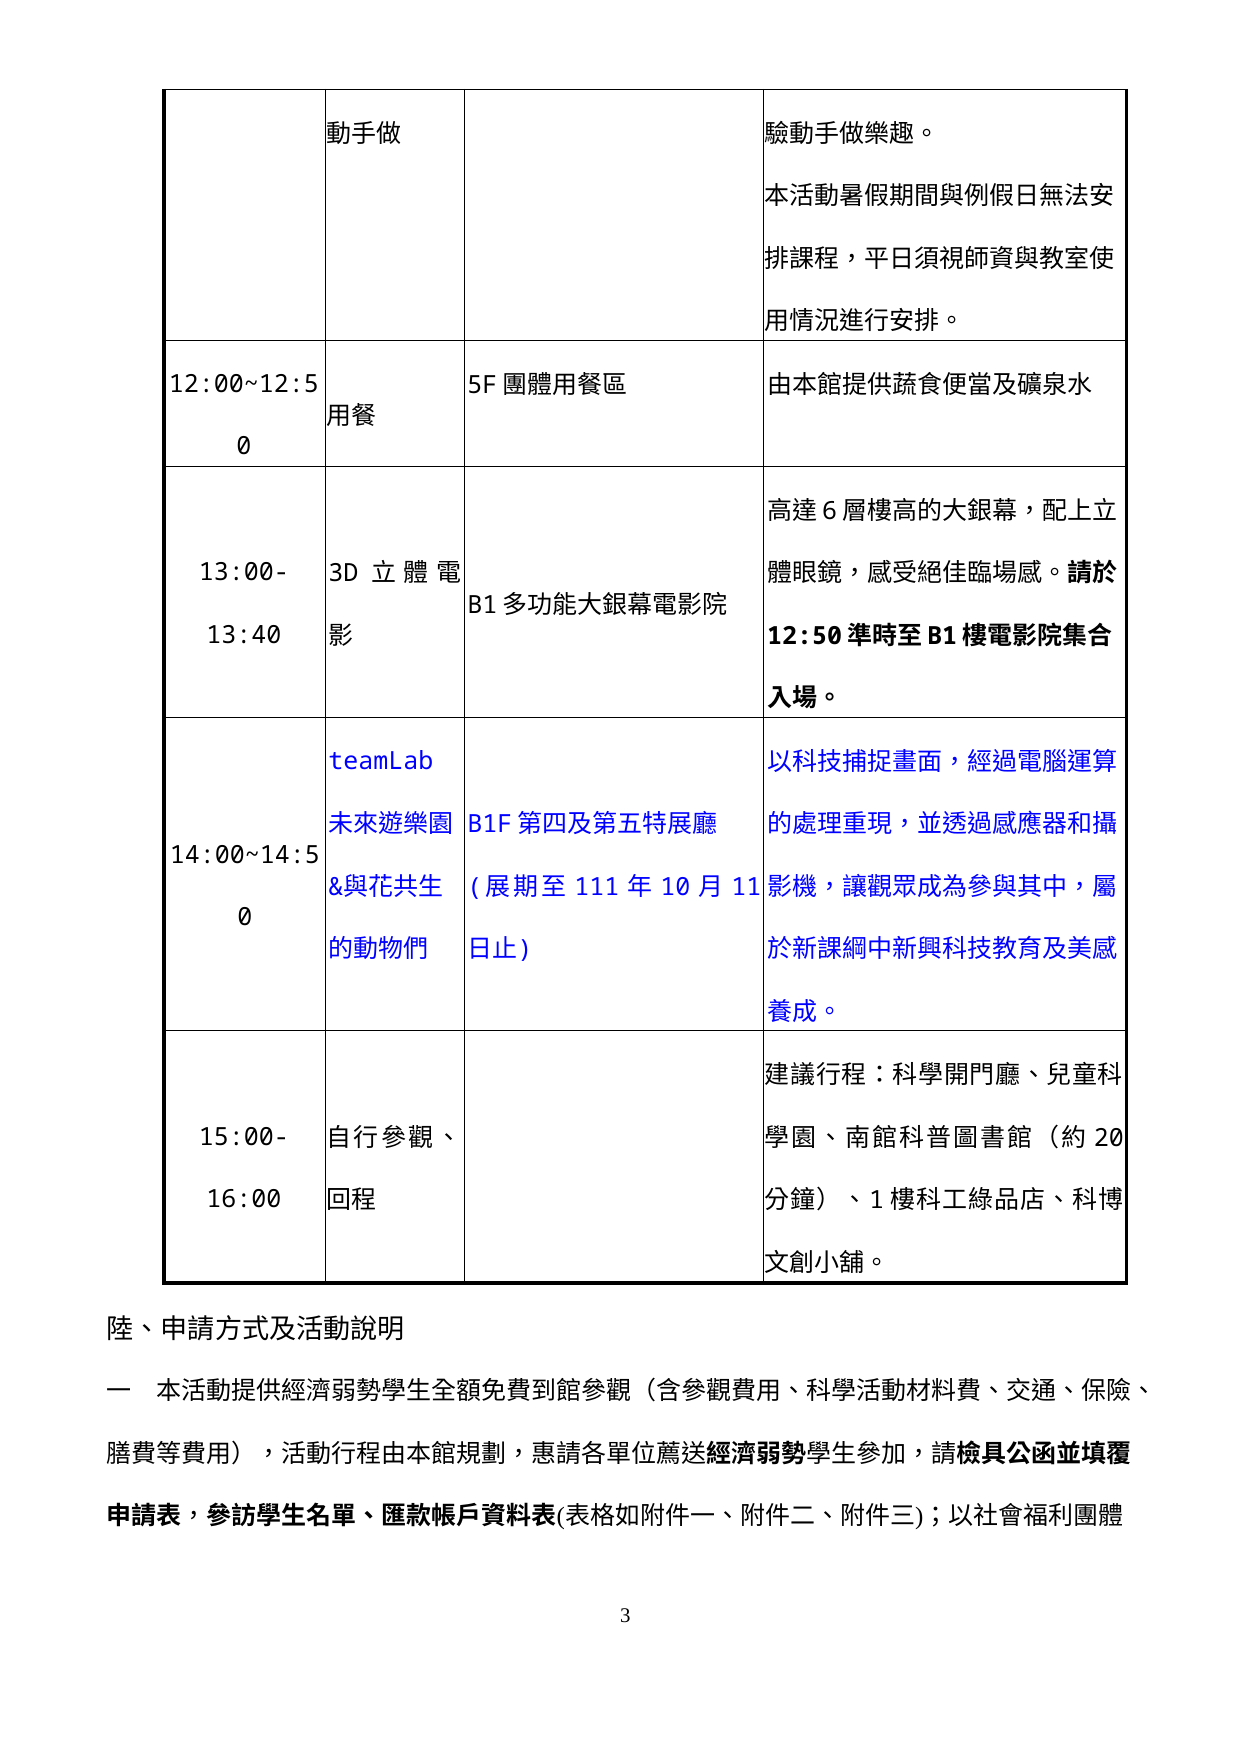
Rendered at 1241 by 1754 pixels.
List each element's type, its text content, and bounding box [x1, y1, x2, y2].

table_cell [166, 90, 325, 340]
table_cell 15:00-16:00 [166, 1031, 325, 1281]
table_cell 3D立體電影 [326, 467, 464, 717]
table_cell 自行參觀、回程 [326, 1031, 464, 1281]
table_cell 5F團體用餐區 [465, 341, 763, 466]
table_cell 13:00-13:40 [166, 467, 325, 717]
table_cell teamLab未來遊樂園&與花共生的動物們 [326, 718, 464, 1030]
table_cell [465, 90, 763, 340]
table_cell [465, 1031, 763, 1281]
list 本活動提供經濟弱勢學生全額免費到館參觀（含參觀費用、科學活動材料費、交通、保險、膳費等費用），活動行程由本館規劃，惠請各單位薦送經濟弱勢學生參加，請檢具公函並填覆申請表，參訪學生名單、匯款帳戶資料表(表格如附件一、附件二、附件三)；以社會福利團體名義申請本計畫者，除上述附件外，需再檢附申請單位立案證書、組織章程等文件影本各1份，本館另將抽樣參訪學生清寒證明備查。 [106, 1347, 1144, 1534]
table_cell B1F第四及第五特展廳 (展期至111年10月11日止) [465, 718, 763, 1030]
table_cell 動手做 [326, 90, 464, 340]
table_cell 建議行程：科學開門廳、兒童科學園、南館科普圖書館（約20分鐘）、1樓科工綠品店、科博文創小舖。 [764, 1031, 1125, 1281]
table_cell 高達6層樓高的大銀幕，配上立體眼鏡，感受絕佳臨場感。請於12:50準時至B1樓電影院集合入場。 [764, 467, 1125, 717]
table_cell B1多功能大銀幕電影院 [465, 467, 763, 717]
text 陸、申請方式及活動說明 [106, 1284, 1144, 1347]
table_cell 用餐 [326, 341, 464, 466]
table_cell 12:00~12:50 [166, 341, 325, 466]
table_cell 由本館提供蔬食便當及礦泉水 [764, 341, 1125, 466]
table_cell 驗動手做樂趣。 本活動暑假期間與例假日無法安排課程，平日須視師資與教室使用情況進行安排。 [764, 90, 1125, 340]
table_cell 以科技捕捉畫面，經過電腦運算的處理重現，並透過感應器和攝影機，讓觀眾成為參與其中，屬於新課綱中新興科技教育及美感養成。 [764, 718, 1125, 1030]
table_cell 14:00~14:50 [166, 718, 325, 1030]
